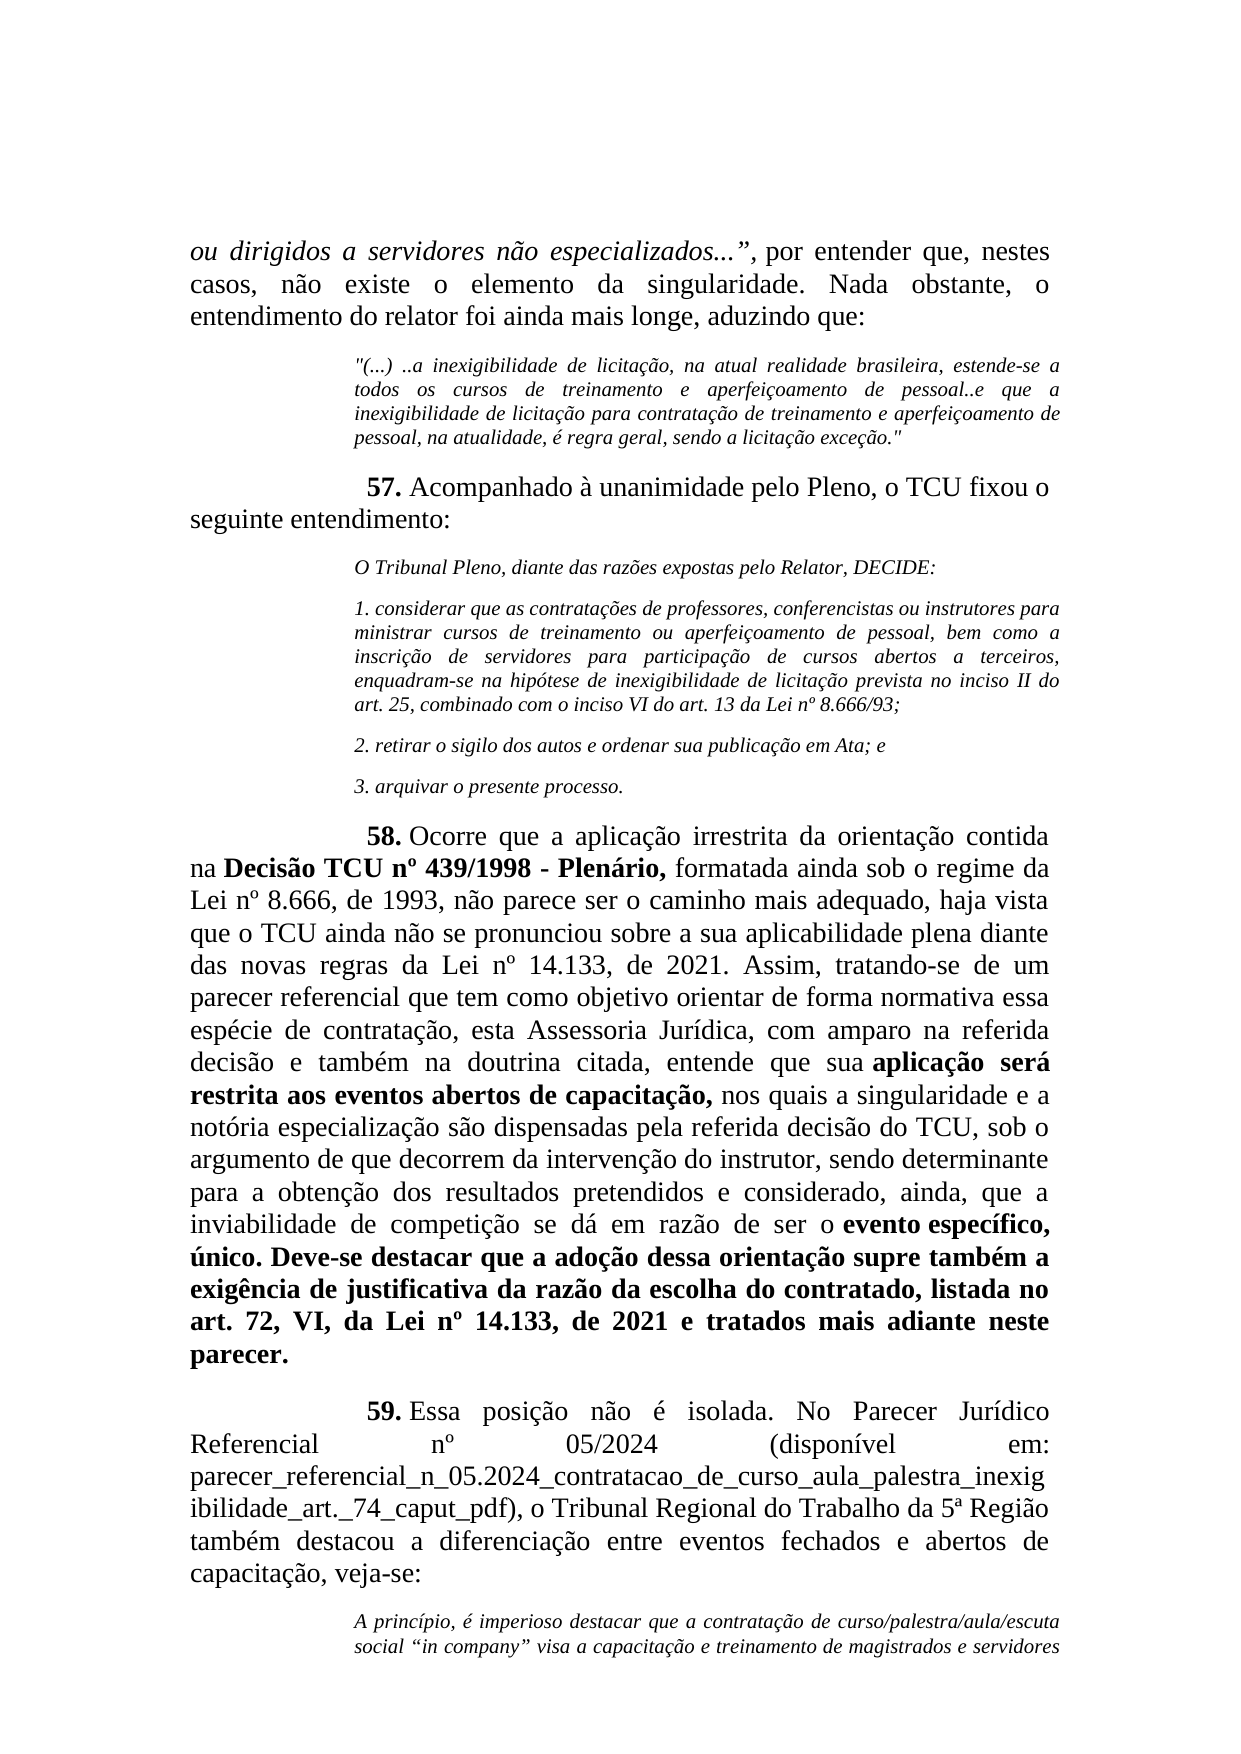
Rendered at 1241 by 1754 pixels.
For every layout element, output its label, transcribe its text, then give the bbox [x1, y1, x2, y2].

text O Tribunal Pleno, diante das razões expostas pelo Relator, DECIDE: [354, 555, 1063, 579]
text 58. Ocorre que a aplicação irrestrita da orientação contida na Decisão TCU nº 439/1998 - Plenário, formatada ainda sob o regime da Lei nº 8.666, de 1993, não parece ser o caminho mais adequado, haja vista que o TCU ainda não se pronunciou sobre a sua aplicabilidade plena diante das novas regras da Lei nº 14.133, de 2021. Assim, tratando-se de um parecer referencial que tem como objetivo orientar de forma normativa essa espécie de contratação, esta Assessoria Jurídica, com amparo na referida decisão e também na doutrina citada, entende que sua aplicação será restrita aos eventos abertos de capacitação, nos quais a singularidade e a notória especialização são dispensadas pela referida decisão do TCU, sob o argumento de que decorrem da intervenção do instrutor, sendo determinante para a obtenção dos resultados pretendidos e considerado, ainda, que a inviabilidade de competição se dá em razão de ser o evento específico, único. Deve-se destacar que a adoção dessa orientação supre também a exigência de justificativa da razão da escolha do contratado, listada no art. 72, VI, da Lei nº 14.133, de 2021 e tratados mais adiante neste parecer. [190, 818, 1051, 1369]
text 59. Essa posição não é isolada. No Parecer Jurídico Referencial nº 05/2024 (disponível em: parecer_referencial_n_05.2024_contratacao_de_curso_aula_palestra_inexigibilidade_art._74_caput_pdf), o Tribunal Regional do Trabalho da 5ª Região também destacou a diferenciação entre eventos fechados e abertos de capacitação, veja-se: [190, 1394, 1051, 1589]
text "(...) ..a inexigibilidade de licitação, na atual realidade brasileira, estende-se a todos os cursos de treinamento e aperfeiçoamento de pessoal..e que a inexigibilidade de licitação para contratação de treinamento e aperfeiçoamento de pessoal, na atualidade, é regra geral, sendo a licitação exceção." [354, 352, 1063, 449]
text ou dirigidos a servidores não especializados...”, por entender que, nestes casos, não existe o elemento da singularidade. Nada obstante, o entendimento do relator foi ainda mais longe, aduzindo que: [190, 234, 1051, 332]
text 1. considerar que as contratações de professores, conferencistas ou instrutores para ministrar cursos de treinamento ou aperfeiçoamento de pessoal, bem como a inscrição de servidores para participação de cursos abertos a terceiros, enquadram-se na hipótese de inexigibilidade de licitação prevista no inciso II do art. 25, combinado com o inciso VI do art. 13 da Lei nº 8.666/93; [354, 596, 1063, 716]
text 57. Acompanhado à unanimidade pelo Pleno, o TCU fixou o seguinte entendimento: [190, 469, 1051, 534]
text 2. retirar o sigilo dos autos e ordenar sua publicação em Ata; e [354, 733, 1063, 757]
text 3. arquivar o presente processo. [354, 774, 1063, 798]
text A princípio, é imperioso destacar que a contratação de curso/palestra/aula/escuta social “in company” visa a capacitação e treinamento de magistrados e servidores [354, 1609, 1063, 1658]
